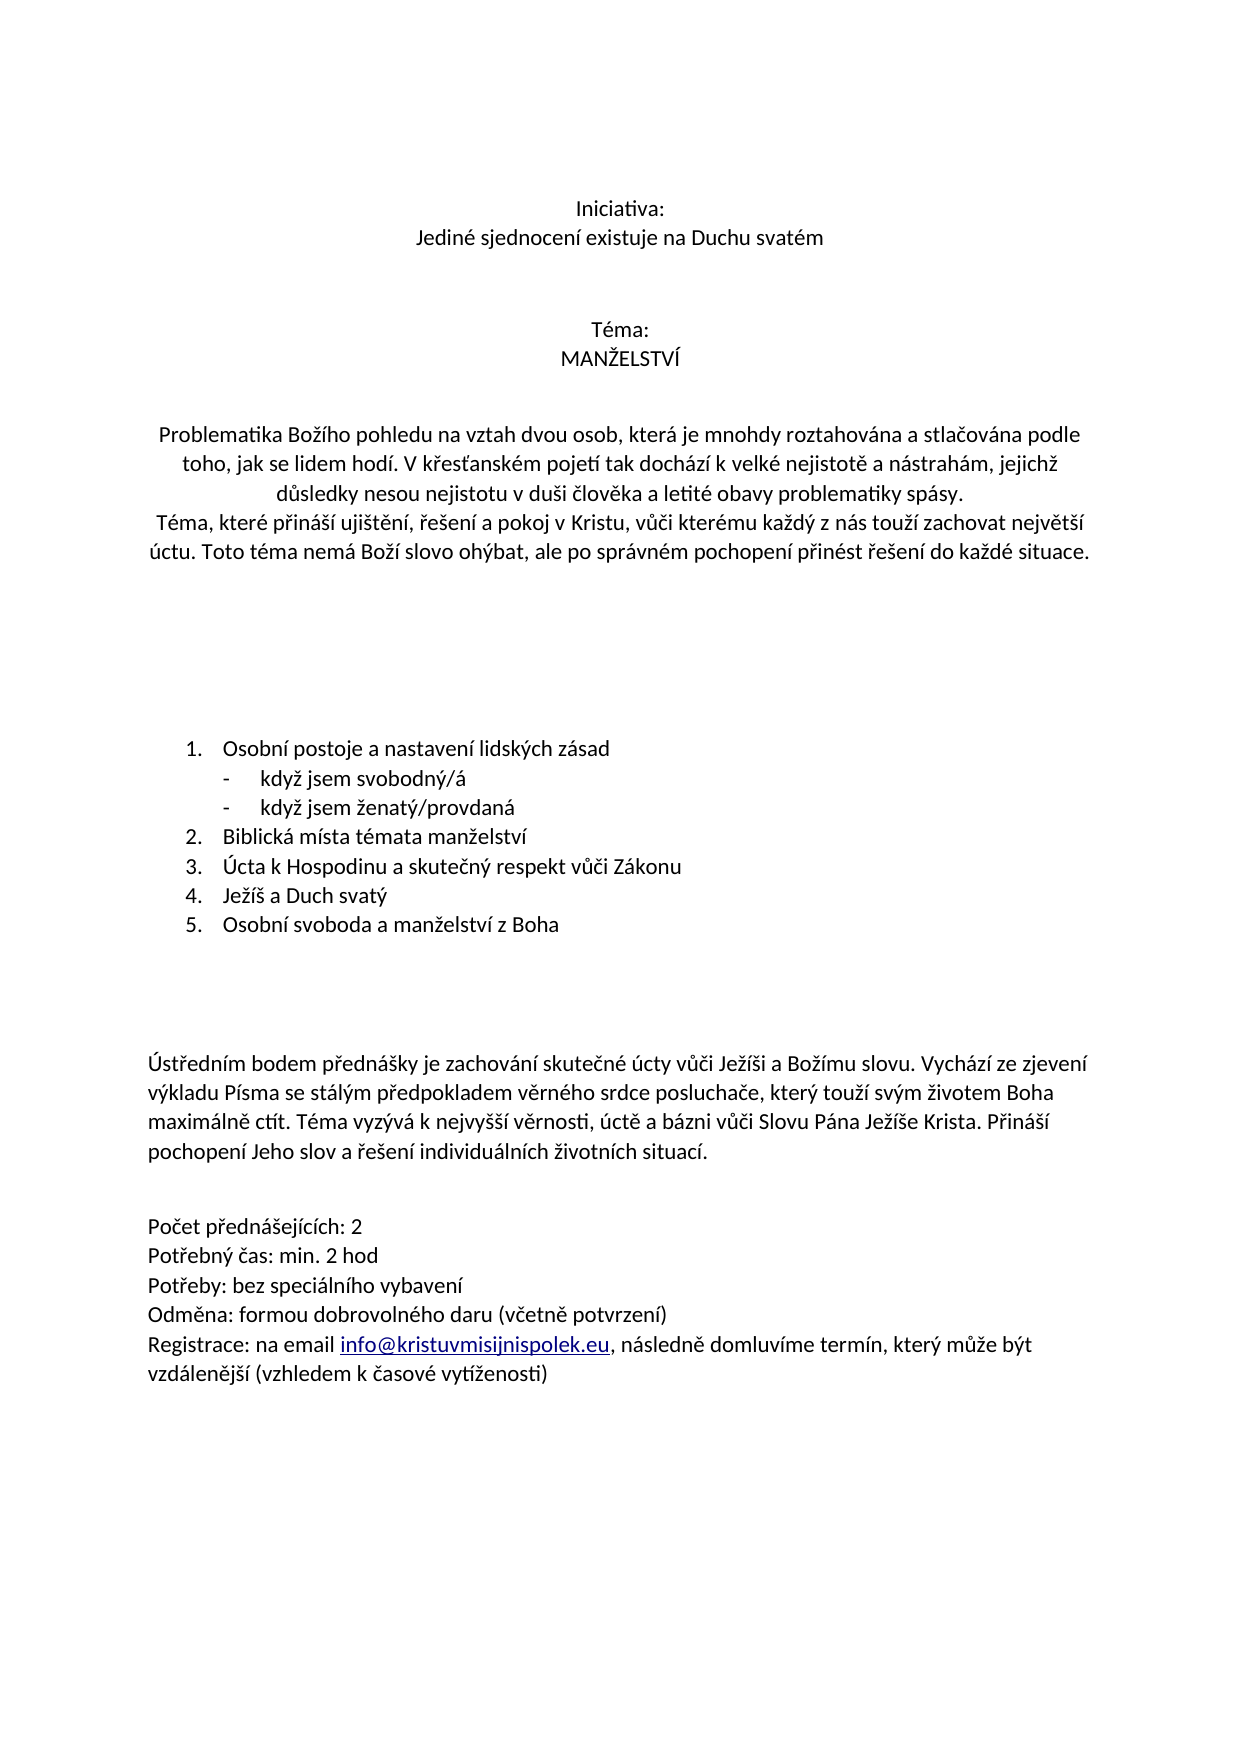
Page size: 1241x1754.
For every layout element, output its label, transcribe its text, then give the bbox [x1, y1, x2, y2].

list Osobní svoboda a manželství z Boha [185, 911, 1093, 938]
list když jsem ženatý/provdaná [223, 793, 1093, 821]
list Biblická místa témata manželství [185, 822, 1093, 850]
list Osobní postoje a nastavení lidských zásad [185, 734, 1093, 762]
list Úcta k Hospodinu a skutečný respekt vůči Zákonu [185, 852, 1093, 880]
list Ježíš a Duch svatý [185, 881, 1093, 909]
text Téma: MANŽELSTVÍ [148, 315, 1093, 402]
text Problematika Božího pohledu na vztah dvou osob, která je mnohdy roztahována a stlačována podle toho, jak se lidem hodí. V křesťanském pojetí tak dochází k velké nejistotě a nástrahám, jejichž důsledky nesou nejistotu v duši člověka a letité obavy problematiky spásy. Téma, které přináší ujištění, řešení a pokoj v Kristu, vůči kterému každý z nás touží zachovat největší úctu. Toto téma nemá Boží slovo ohýbat, ale po správném pochopení přinést řešení do každé situace. [148, 420, 1093, 624]
list když jsem svobodný/á [223, 764, 1093, 792]
text Počet přednášejících: 2 Potřebný čas: min. 2 hod Potřeby: bez speciálního vybavení Odměna: formou dobrovolného daru (včetně potvrzení) Registrace: na email info@kristuvmisijnispolek.eu, následně domluvíme termín, který může být vzdálenější (vzhledem k časové vytíženosti) [148, 1183, 1093, 1387]
text Ústředním bodem přednášky je zachování skutečné úcty vůči Ježíši a Božímu slovu. Vychází ze zjevení výkladu Písma se stálým předpokladem věrného srdce posluchače, který touží svým životem Boha maximálně ctít. Téma vyzývá k nejvyšší věrnosti, úctě a bázni vůči Slovu Pána Ježíše Krista. Přináší pochopení Jeho slov a řešení individuálních životních situací. [148, 1049, 1093, 1165]
text Iniciativa: Jediné sjednocení existuje na Duchu svatém [148, 194, 1093, 251]
